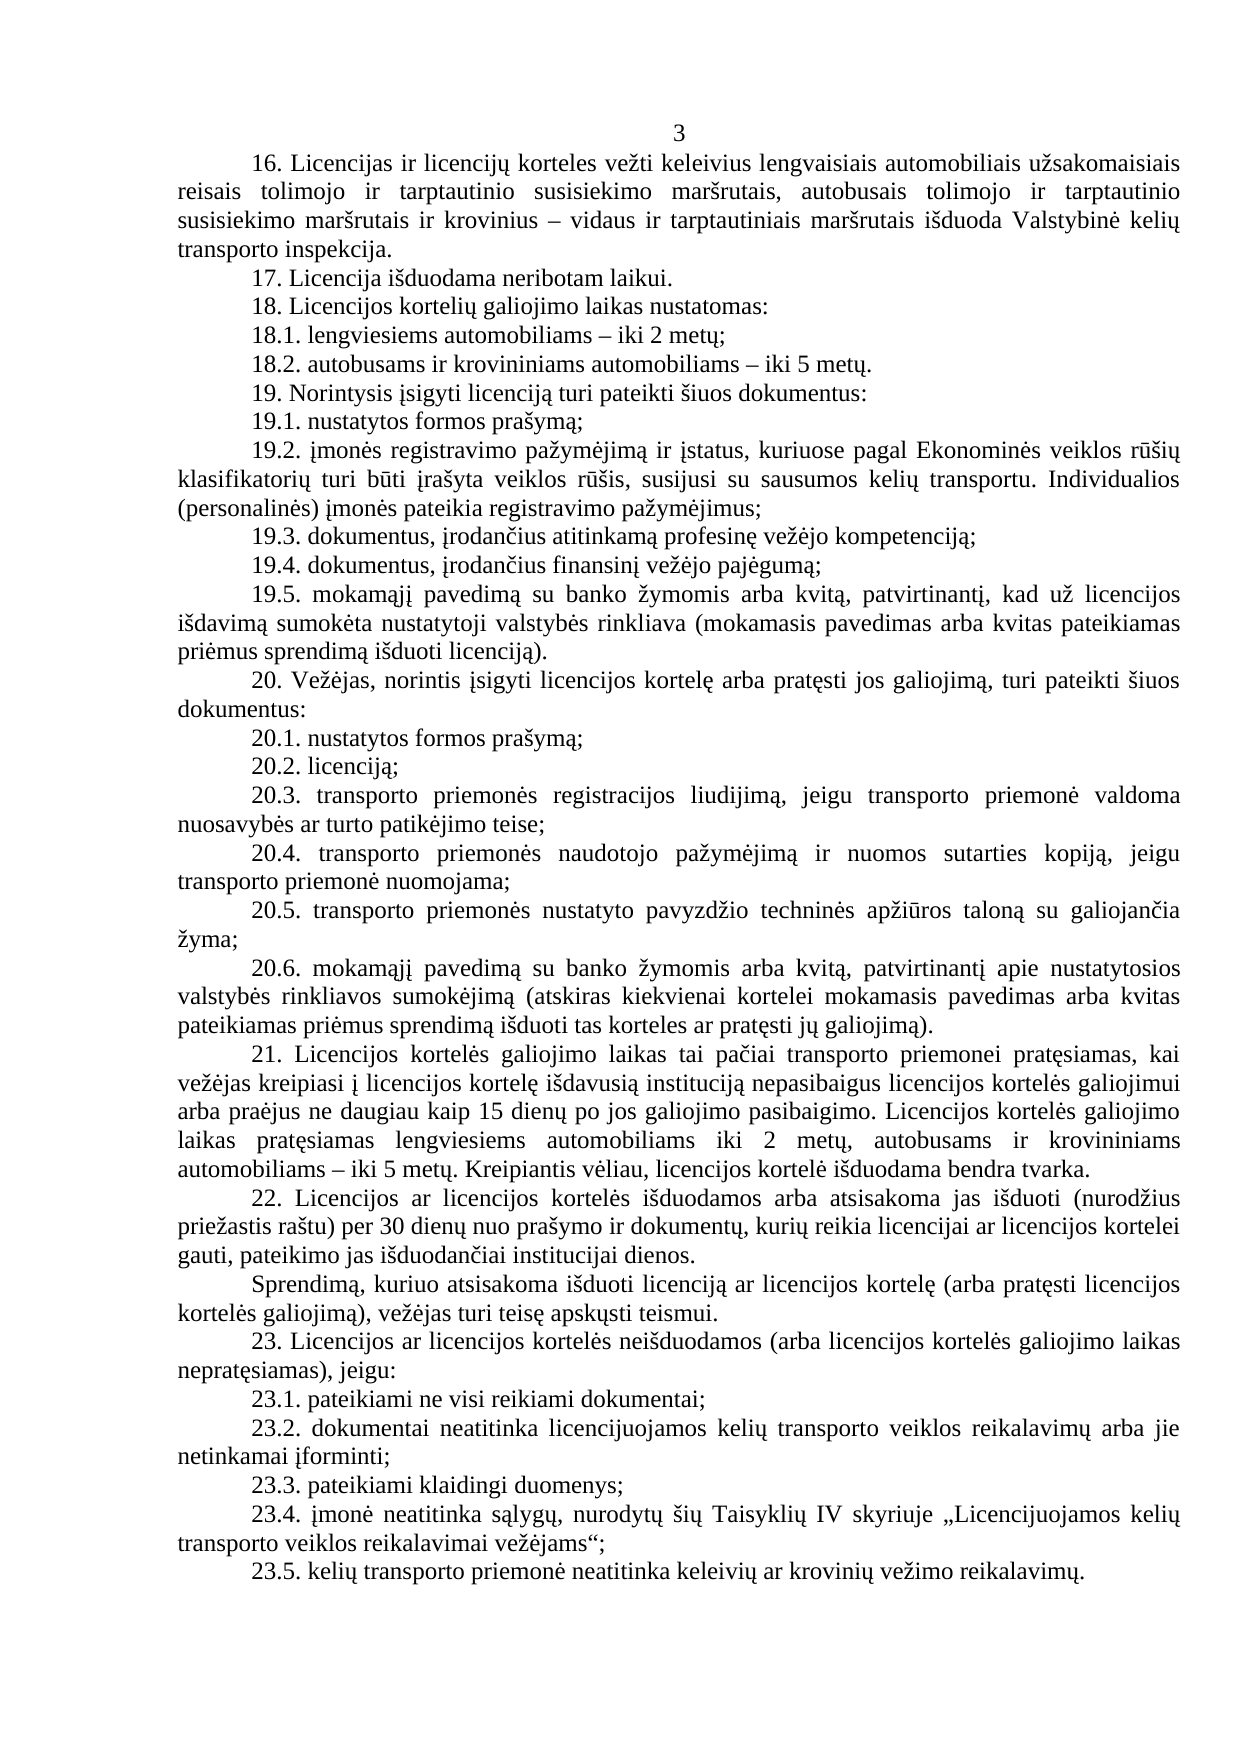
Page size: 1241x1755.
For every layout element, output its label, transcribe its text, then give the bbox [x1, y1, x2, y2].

text 18. Licencijos kortelių galiojimo laikas nustatomas: [177, 291, 1181, 320]
text 23.5. kelių transporto priemonė neatitinka keleivių ar krovinių vežimo reikalavimų. [177, 1556, 1181, 1585]
text 20.1. nustatytos formos prašymą; [177, 723, 1181, 751]
text 19.2. įmonės registravimo pažymėjimą ir įstatus, kuriuose pagal Ekonominės veiklos rūšių klasifikatorių turi būti įrašyta veiklos rūšis, susijusi su sausumos kelių transportu. Individualios (personalinės) įmonės pateikia registravimo pažymėjimus; [177, 435, 1181, 521]
text 20.6. mokamąjį pavedimą su banko žymomis arba kvitą, patvirtinantį apie nustatytosios valstybės rinkliavos sumokėjimą (atskiras kiekvienai kortelei mokamasis pavedimas arba kvitas pateikiamas priėmus sprendimą išduoti tas korteles ar pratęsti jų galiojimą). [177, 953, 1181, 1039]
text 20.2. licenciją; [177, 751, 1181, 780]
text 23.3. pateikiami klaidingi duomenys; [177, 1470, 1181, 1499]
text 19.4. dokumentus, įrodančius finansinį vežėjo pajėgumą; [177, 550, 1181, 579]
text 23.4. įmonė neatitinka sąlygų, nurodytų šių Taisyklių IV skyriuje „Licencijuojamos kelių transporto veiklos reikalavimai vežėjams“; [177, 1499, 1181, 1556]
text 23.1. pateikiami ne visi reikiami dokumentai; [177, 1384, 1181, 1413]
text 16. Licencijas ir licencijų korteles vežti keleivius lengvaisiais automobiliais užsakomaisiais reisais tolimojo ir tarptautinio susisiekimo maršrutais, autobusais tolimojo ir tarptautinio susisiekimo maršrutais ir krovinius – vidaus ir tarptautiniais maršrutais išduoda Valstybinė kelių transporto inspekcija. [177, 148, 1181, 263]
text 20.4. transporto priemonės naudotojo pažymėjimą ir nuomos sutarties kopiją, jeigu transporto priemonė nuomojama; [177, 838, 1181, 895]
text 19. Norintysis įsigyti licenciją turi pateikti šiuos dokumentus: [177, 378, 1181, 406]
text 23.2. dokumentai neatitinka licencijuojamos kelių transporto veiklos reikalavimų arba jie netinkamai įforminti; [177, 1413, 1181, 1470]
text 17. Licencija išduodama neribotam laikui. [177, 263, 1181, 291]
text 21. Licencijos kortelės galiojimo laikas tai pačiai transporto priemonei pratęsiamas, kai vežėjas kreipiasi į licencijos kortelę išdavusią instituciją nepasibaigus licencijos kortelės galiojimui arba praėjus ne daugiau kaip 15 dienų po jos galiojimo pasibaigimo. Licencijos kortelės galiojimo laikas pratęsiamas lengviesiems automobiliams iki 2 metų, autobusams ir krovininiams automobiliams – iki 5 metų. Kreipiantis vėliau, licencijos kortelė išduodama bendra tvarka. [177, 1039, 1181, 1183]
text 19.3. dokumentus, įrodančius atitinkamą profesinę vežėjo kompetenciją; [177, 521, 1181, 550]
text 20. Vežėjas, norintis įsigyti licencijos kortelę arba pratęsti jos galiojimą, turi pateikti šiuos dokumentus: [177, 665, 1181, 723]
text 22. Licencijos ar licencijos kortelės išduodamos arba atsisakoma jas išduoti (nurodžius priežastis raštu) per 30 dienų nuo prašymo ir dokumentų, kurių reikia licencijai ar licencijos kortelei gauti, pateikimo jas išduodančiai institucijai dienos. [177, 1183, 1181, 1269]
text 19.1. nustatytos formos prašymą; [177, 406, 1181, 435]
text 23. Licencijos ar licencijos kortelės neišduodamos (arba licencijos kortelės galiojimo laikas nepratęsiamas), jeigu: [177, 1326, 1181, 1384]
text 20.3. transporto priemonės registracijos liudijimą, jeigu transporto priemonė valdoma nuosavybės ar turto patikėjimo teise; [177, 780, 1181, 838]
text 20.5. transporto priemonės nustatyto pavyzdžio techninės apžiūros taloną su galiojančia žyma; [177, 895, 1181, 953]
text Sprendimą, kuriuo atsisakoma išduoti licenciją ar licencijos kortelę (arba pratęsti licencijos kortelės galiojimą), vežėjas turi teisę apskųsti teismui. [177, 1269, 1181, 1326]
text 18.1. lengviesiems automobiliams – iki 2 metų; [177, 320, 1181, 349]
text 18.2. autobusams ir krovininiams automobiliams – iki 5 metų. [177, 349, 1181, 378]
text 19.5. mokamąjį pavedimą su banko žymomis arba kvitą, patvirtinantį, kad už licencijos išdavimą sumokėta nustatytoji valstybės rinkliava (mokamasis pavedimas arba kvitas pateikiamas priėmus sprendimą išduoti licenciją). [177, 579, 1181, 665]
